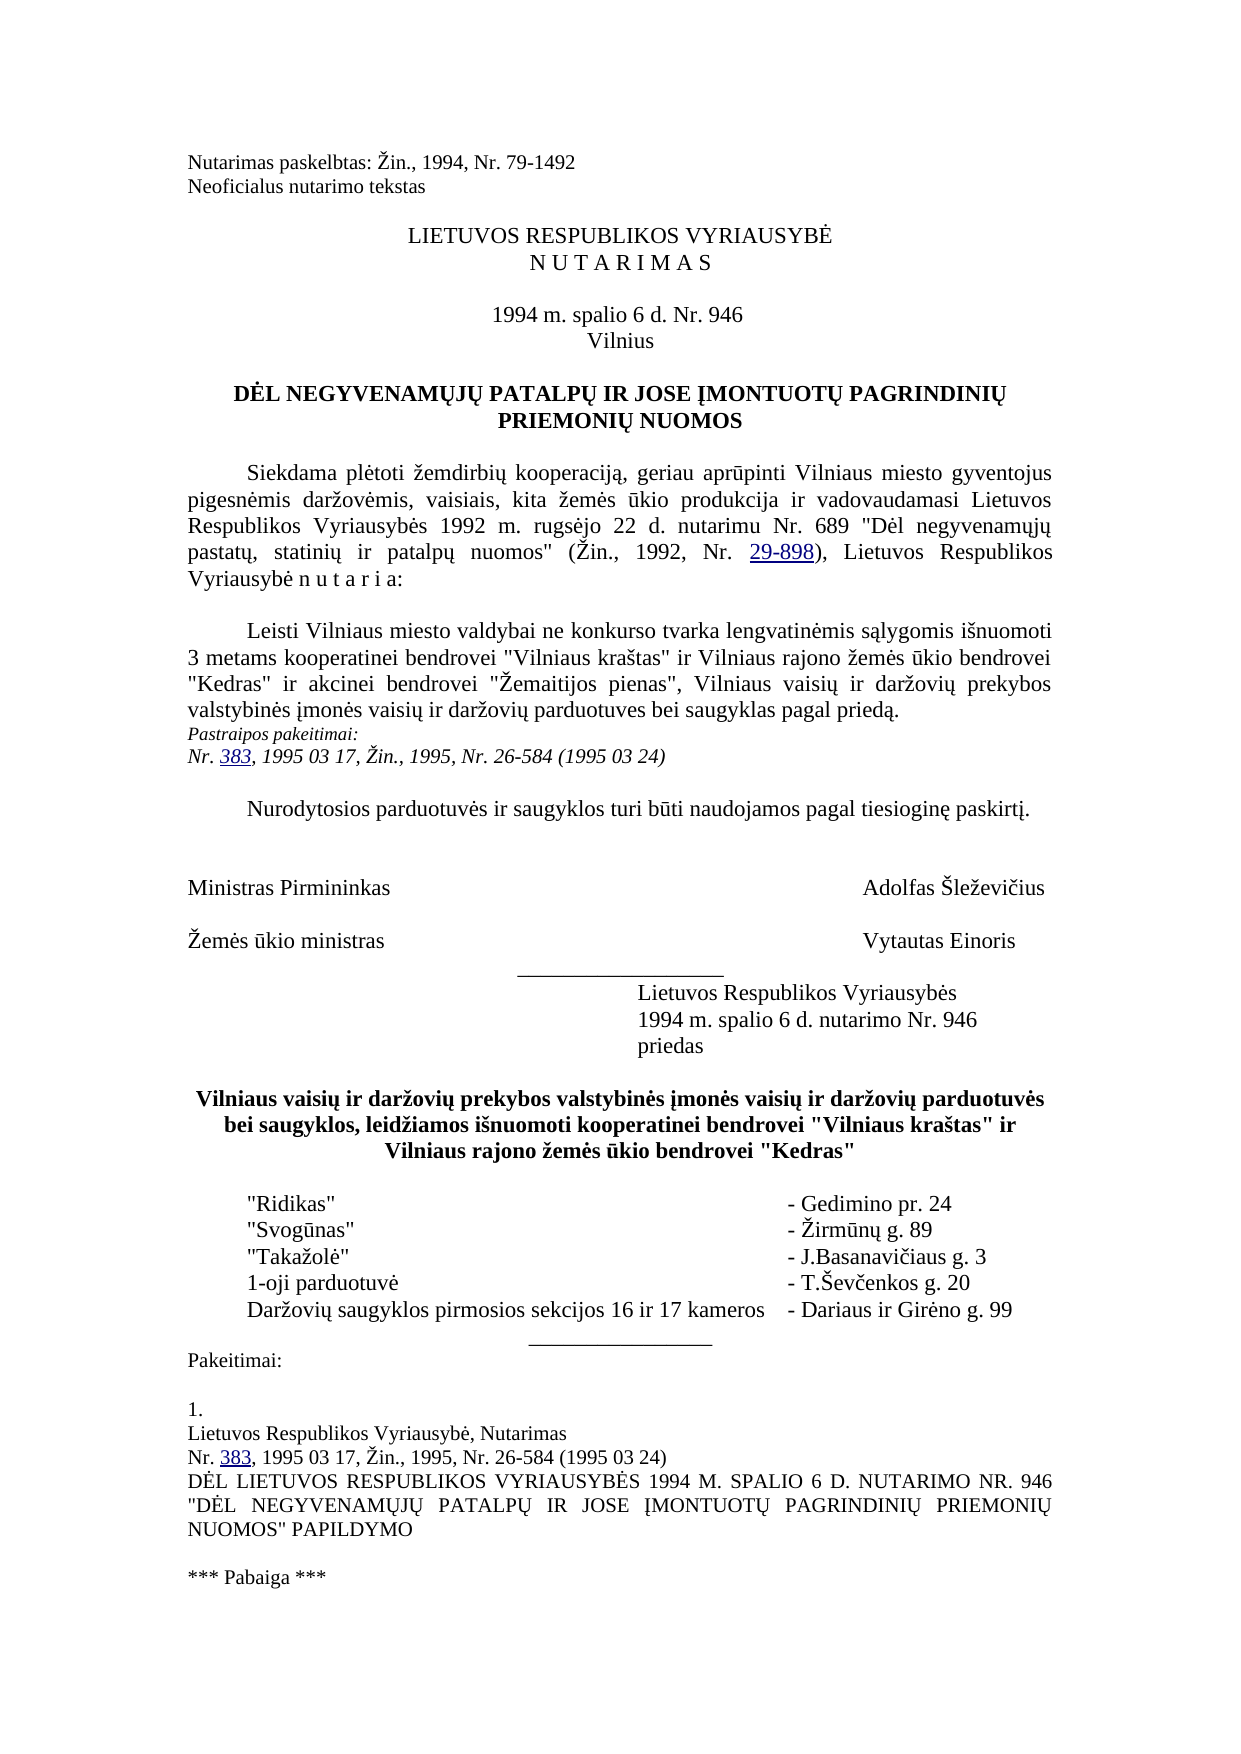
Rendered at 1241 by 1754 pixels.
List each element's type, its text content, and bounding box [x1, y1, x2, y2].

text Vilnius [187, 328, 1053, 354]
text "Takažolė" - J.Basanavičiaus g. 3 [187, 1243, 1053, 1269]
text Lietuvos Respublikos Vyriausybė, Nutarimas [187, 1421, 1053, 1444]
text Pastraipos pakeitimai: [187, 723, 1053, 744]
text 1994 m. spalio 6 d. Nr. 946 [187, 301, 1053, 328]
text 1-oji parduotuvė - T.Ševčenkos g. 20 [187, 1269, 1053, 1296]
text 1. [187, 1396, 1053, 1421]
text Neoficialus nutarimo tekstas [187, 174, 1053, 198]
text Lietuvos Respublikos Vyriausybės [562, 979, 1053, 1006]
text Vilniaus vaisių ir daržovių prekybos valstybinės įmonės vaisių ir daržovių parduotuvės bei saugyklos, leidžiamos išnuomoti kooperatinei bendrovei "Vilniaus kraštas" ir Vilniaus rajono žemės ūkio bendrovei "Kedras" [187, 1085, 1053, 1164]
text Ministras Pirmininkas Adolfas Šleževičius [187, 874, 1053, 900]
text Nurodytosios parduotuvės ir saugyklos turi būti naudojamos pagal tiesioginę paskirtį. [187, 795, 1053, 821]
text Nr. 383, 1995 03 17, Žin., 1995, Nr. 26-584 (1995 03 24) [187, 744, 1053, 768]
text Daržovių saugyklos pirmosios sekcijos 16 ir 17 kameros - Dariaus ir Girėno g. 99 [187, 1296, 1053, 1322]
text *** Pabaiga *** [187, 1565, 1053, 1589]
text Pakeitimai: [187, 1348, 1053, 1372]
text Leisti Vilniaus miesto valdybai ne konkurso tvarka lengvatinėmis sąlygomis išnuomoti 3 metams kooperatinei bendrovei "Vilniaus kraštas" ir Vilniaus rajono žemės ūkio bendrovei "Kedras" ir akcinei bendrovei "Žemaitijos pienas", Vilniaus vaisių ir daržovių prekybos valstybinės įmonės vaisių ir daržovių parduotuves bei saugyklas pagal priedą. [187, 617, 1053, 723]
text Nutarimas paskelbtas: Žin., 1994, Nr. 79-1492 [187, 150, 1053, 174]
text LIETUVOS RESPUBLIKOS VYRIAUSYBĖ [187, 222, 1053, 248]
text priedas [562, 1032, 1053, 1058]
text Siekdama plėtoti žemdirbių kooperaciją, geriau aprūpinti Vilniaus miesto gyventojus pigesnėmis daržovėmis, vaisiais, kita žemės ūkio produkcija ir vadovaudamasi Lietuvos Respublikos Vyriausybės 1992 m. rugsėjo 22 d. nutarimu Nr. 689 "Dėl negyvenamųjų pastatų, statinių ir patalpų nuomos" (Žin., 1992, Nr. 29-898), Lietuvos Respublikos Vyriausybė n u t a r i a: [187, 459, 1053, 591]
text "Svogūnas" - Žirmūnų g. 89 [187, 1217, 1053, 1243]
text N U T A R I M A S [187, 248, 1053, 275]
text "Ridikas" - Gedimino pr. 24 [187, 1190, 1053, 1217]
text 1994 m. spalio 6 d. nutarimo Nr. 946 [562, 1006, 1053, 1032]
text DĖL NEGYVENAMŲJŲ PATALPŲ IR JOSE ĮMONTUOTŲ PAGRINDINIŲ PRIEMONIŲ NUOMOS [187, 380, 1053, 433]
text ________________ [187, 1322, 1053, 1348]
text __________________ [187, 953, 1053, 979]
text Žemės ūkio ministras Vytautas Einoris [187, 927, 1053, 953]
text Nr. 383, 1995 03 17, Žin., 1995, Nr. 26-584 (1995 03 24) [187, 1444, 1053, 1469]
text DĖL LIETUVOS RESPUBLIKOS VYRIAUSYBĖS 1994 M. SPALIO 6 D. NUTARIMO NR. 946 "DĖL NEGYVENAMŲJŲ PATALPŲ IR JOSE ĮMONTUOTŲ PAGRINDINIŲ PRIEMONIŲ NUOMOS" PAPILDYMO [187, 1469, 1053, 1541]
